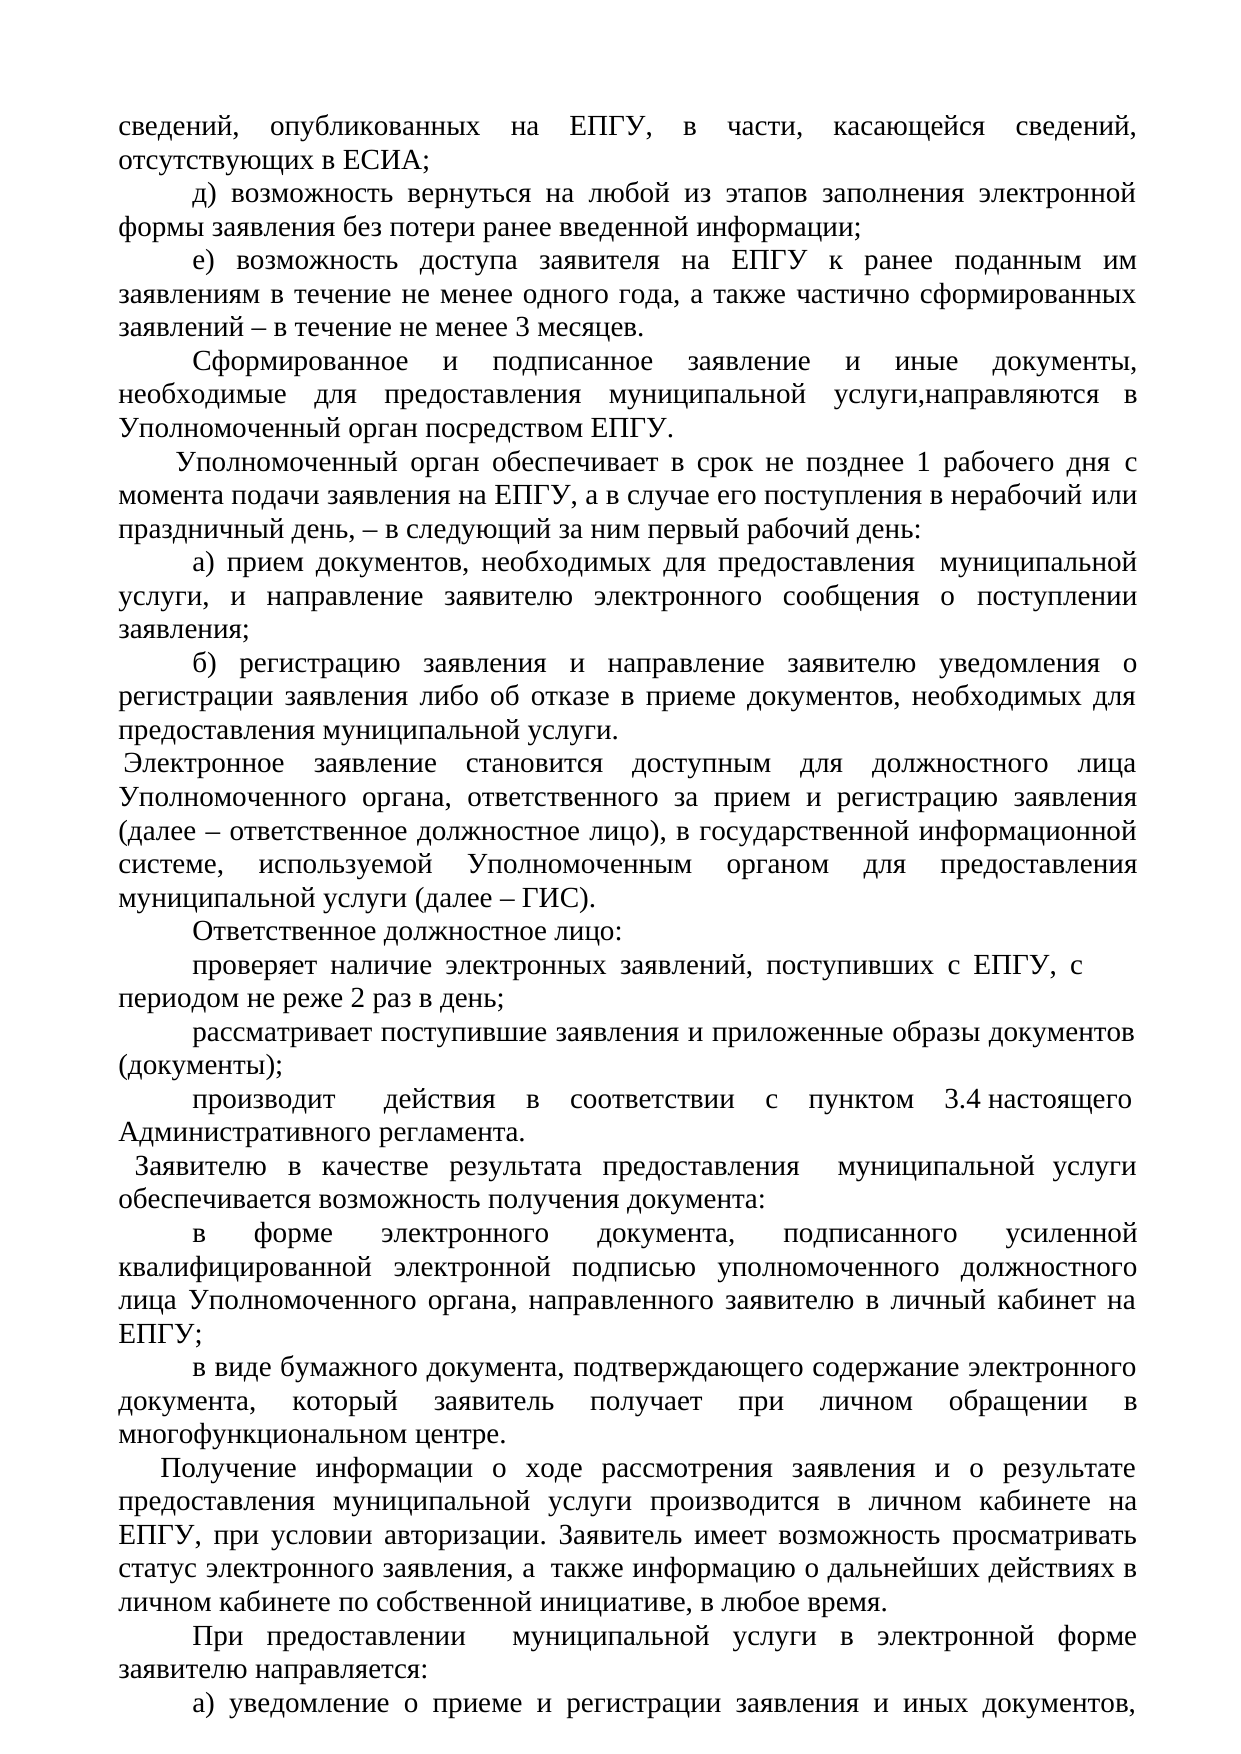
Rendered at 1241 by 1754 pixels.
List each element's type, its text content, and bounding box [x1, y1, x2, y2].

text рассматривает поступившие заявления и приложенные образы документов (документы); [118, 1014, 1192, 1081]
text е) возможность доступа заявителя на ЕПГУ к ранее поданным им заявлениям в течение не менее одного года, а также частично сформированных заявлений – в течение не менее 3 месяцев. [118, 242, 1137, 343]
text а) уведомление о приеме и регистрации заявления и иных документов, [118, 1685, 1137, 1718]
list Электронное заявление становится доступным для должностного лица Уполномоченного органа, ответственного за прием и регистрацию заявления (далее – ответственное должностное лицо), в государственной информационной системе, используемой Уполномоченным органом для предоставления муниципальной услуги (далее – ГИС). [65, 746, 1137, 913]
text а) прием документов, необходимых для предоставления муниципальной услуги, и направление заявителю электронного сообщения о поступлении заявления; [118, 544, 1137, 645]
text в виде бумажного документа, подтверждающего содержание электронного документа, который заявитель получает при личном обращении в многофункциональном центре. [118, 1349, 1137, 1450]
text Ответственное должностное лицо: [192, 913, 1192, 947]
list Заявителю в качестве результата предоставления муниципальной услуги обеспечивается возможность получения документа: [65, 1148, 1137, 1215]
text д) возможность вернуться на любой из этапов заполнения электронной формы заявления без потери ранее введенной информации; [118, 175, 1137, 242]
text проверяет наличие электронных заявлений, поступивших с ЕПГУ, с периодом не реже 2 раз в день; [118, 947, 1192, 1014]
list Уполномоченный орган обеспечивает в срок не позднее 1 рабочего дня с момента подачи заявления на ЕПГУ, а в случае его поступления в нерабочий или праздничный день, – в следующий за ним первый рабочий день: [65, 444, 1137, 544]
text в форме электронного документа, подписанного усиленной квалифицированной электронной подписью уполномоченного должностного лица Уполномоченного органа, направленного заявителю в личный кабинет на ЕПГУ; [118, 1215, 1137, 1349]
text Сформированное и подписанное заявление и иные документы, необходимые для предоставления муниципальной услуги,направляются в Уполномоченный орган посредством ЕПГУ. [118, 343, 1137, 444]
text При предоставлении муниципальной услуги в электронной форме заявителю направляется: [118, 1618, 1137, 1685]
text сведений, опубликованных на ЕПГУ, в части, касающейся сведений, отсутствующих в ЕСИА; [118, 108, 1137, 175]
text б) регистрацию заявления и направление заявителю уведомления о регистрации заявления либо об отказе в приеме документов, необходимых для предоставления муниципальной услуги. [118, 645, 1137, 746]
list Получение информации о ходе рассмотрения заявления и о результате предоставления муниципальной услуги производится в личном кабинете на ЕПГУ, при условии авторизации. Заявитель имеет возможность просматривать статус электронного заявления, а также информацию о дальнейших действиях в личном кабинете по собственной инициативе, в любое время. [65, 1450, 1137, 1618]
text производит действия в соответствии с пунктом 3.4 настоящего Административного регламента. [118, 1081, 1137, 1148]
